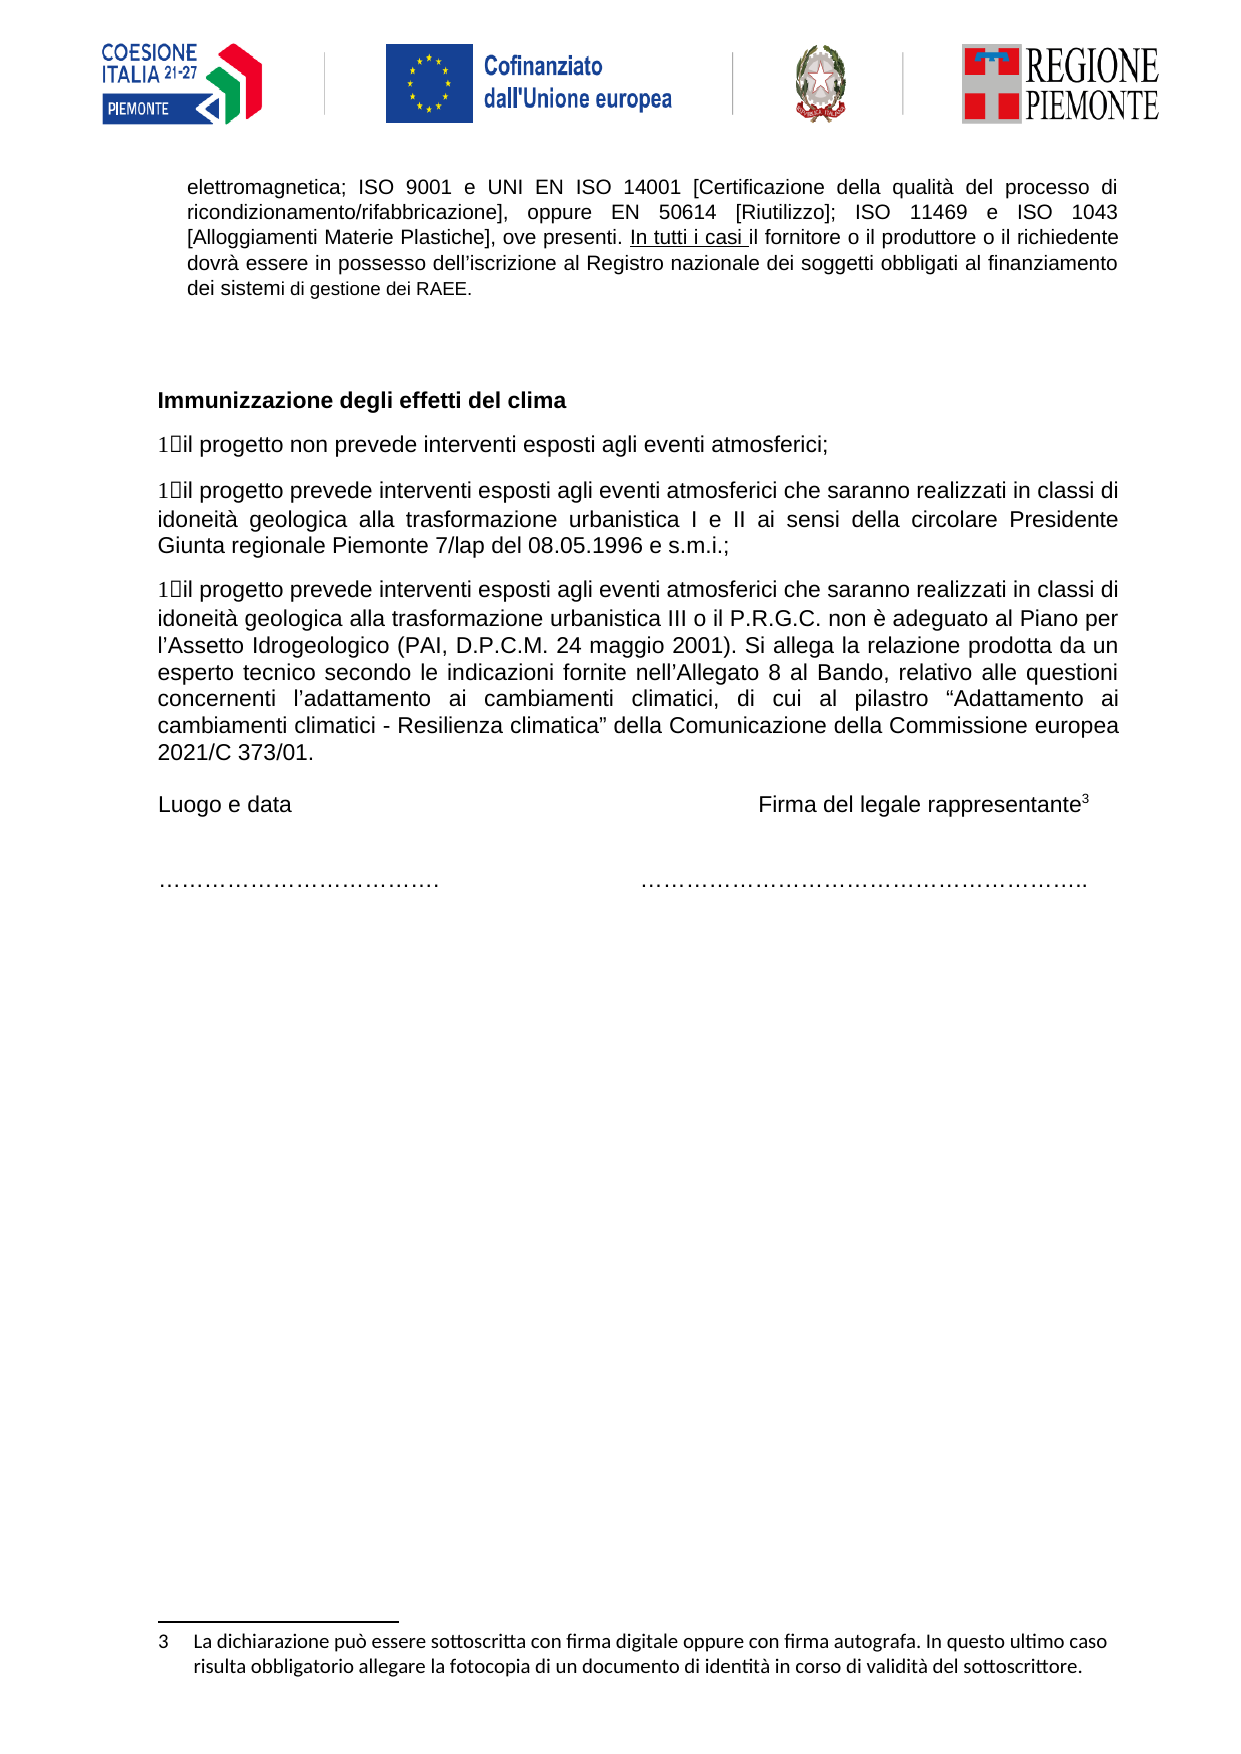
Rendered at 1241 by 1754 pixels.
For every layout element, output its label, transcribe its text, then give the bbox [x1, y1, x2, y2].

text il progetto prevede interventi esposti agli eventi atmosferici che saranno realizzati in classi di idoneità geologica alla trasformazione urbanistica I e II ai sensi della circolare Presidente Giunta regionale Piemonte 7/lap del 08.05.1996 e s.m.i.; [157, 474, 1119, 559]
table_cell ………………………………………………….. [608, 843, 1089, 894]
table_header Firma del legale rappresentante [608, 790, 1089, 842]
text il progetto non prevede interventi esposti agli eventi atmosferici; [157, 428, 1119, 459]
text il progetto prevede interventi esposti agli eventi atmosferici che saranno realizzati in classi di idoneità geologica alla trasformazione urbanistica III o il P.R.G.C. non è adeguato al Piano per l’Assetto Idrogeologico (PAI, D.P.C.M. 24 maggio 2001). Si allega la relazione prodotta da un esperto tecnico secondo le indicazioni fornite nell’Allegato 8 al Bando, relativo alle questioni concernenti l’adattamento ai cambiamenti climatici, di cui al pilastro “Adattamento ai cambiamenti climatici - Resilienza climatica” della Comunicazione della Commissione europea 2021/C 373/01. [157, 573, 1119, 766]
table_cell ………………………………. [158, 843, 608, 894]
picture [96, 26, 1163, 154]
subtitle Immunizzazione degli effetti del clima [157, 387, 1119, 413]
table_header Luogo e data [158, 790, 608, 842]
text elettromagnetica; ISO 9001 e UNI EN ISO 14001 [Certificazione della qualità del processo di ricondizionamento/rifabbricazione], oppure EN 50614 [Riutilizzo]; ISO 11469 e ISO 1043 [Alloggiamenti Materie Plastiche], ove presenti. In tutti i casi il fornitore o il produttore o il richiedente dovrà essere in possesso dell’iscrizione al Registro nazionale dei soggetti obbligati al finanziamento dei sistemi di gestione dei RAEE. [187, 175, 1119, 299]
